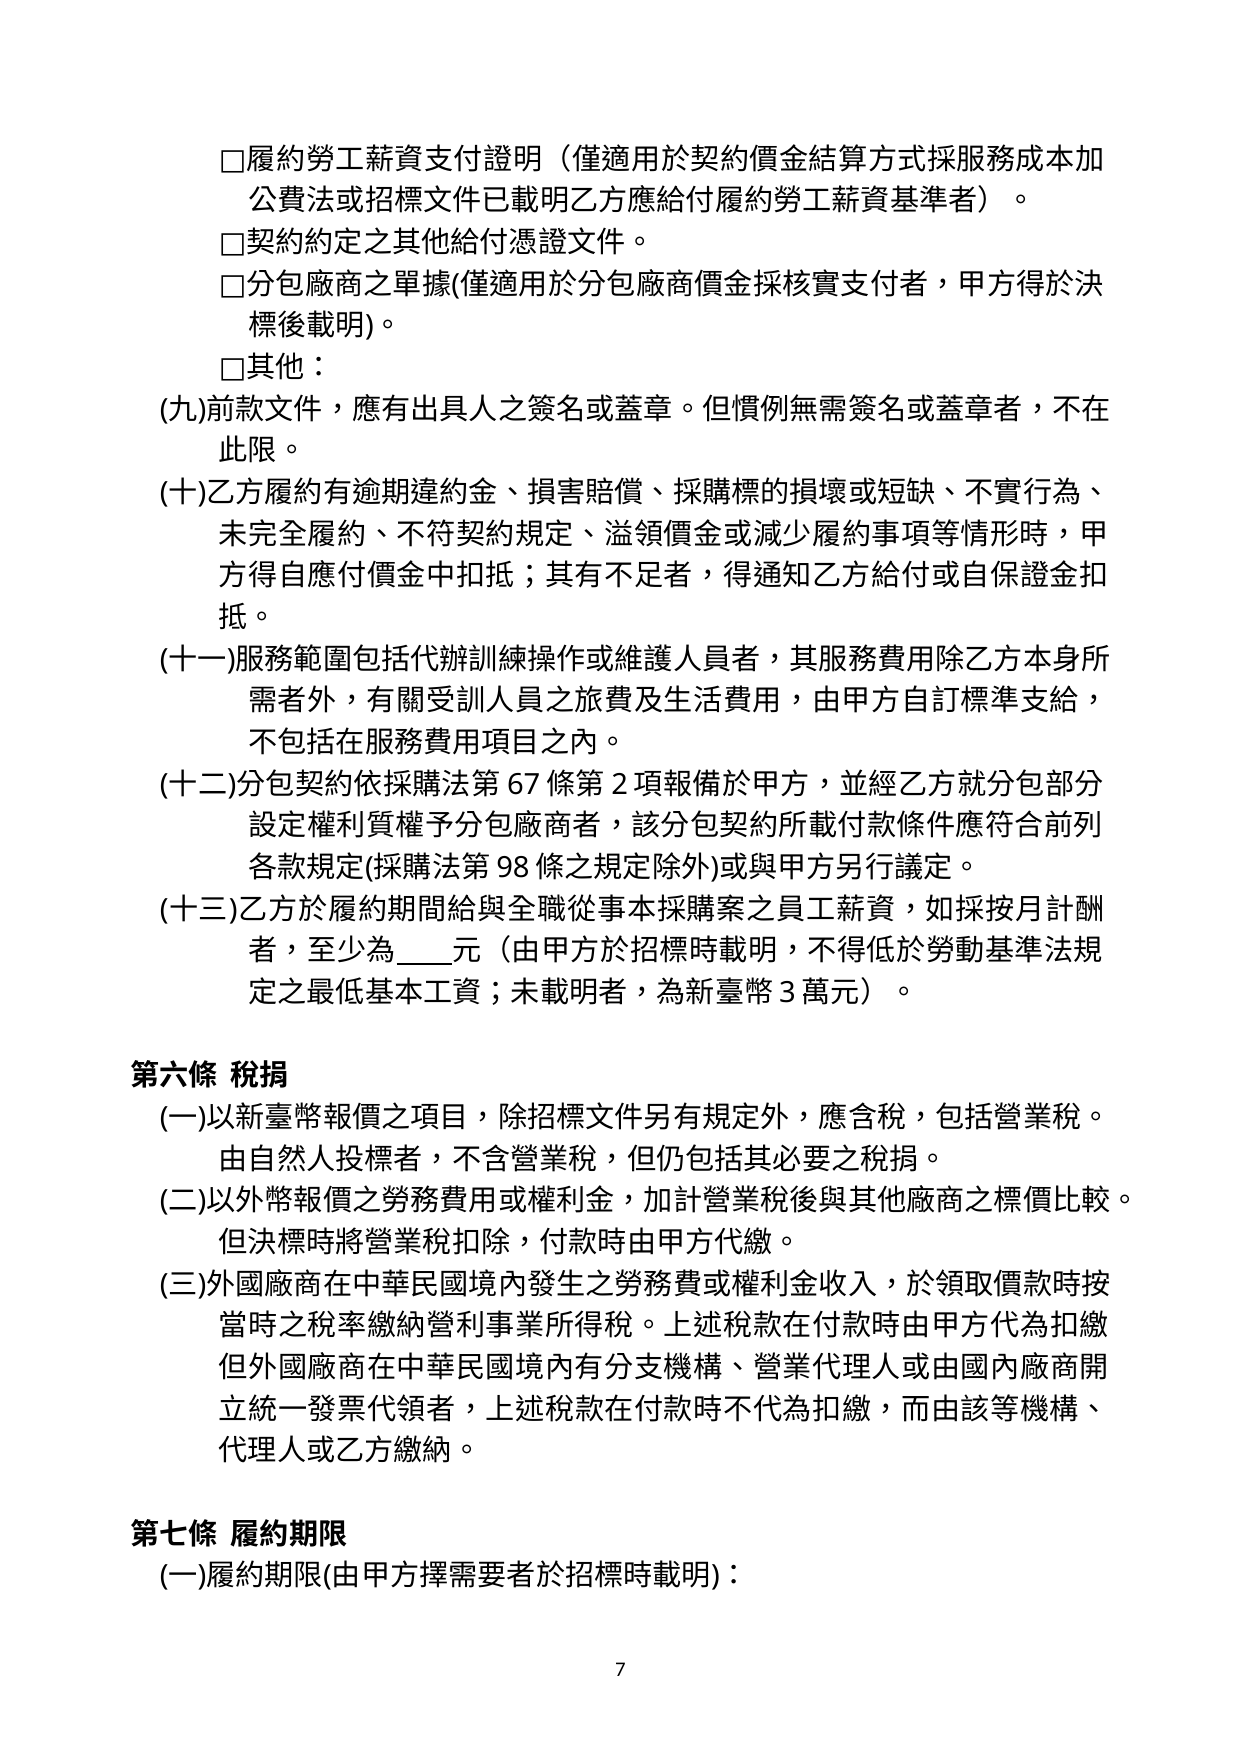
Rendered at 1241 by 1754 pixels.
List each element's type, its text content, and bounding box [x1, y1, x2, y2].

text (十一)服務範圍包括代辦訓練操作或維護人員者，其服務費用除乙方本身所需者外，有關受訓人員之旅費及生活費用，由甲方自訂標準支給，不包括在服務費用項目之內。 [159, 636, 1110, 761]
text 第七條 履約期限 [130, 1511, 1110, 1552]
text (十二)分包契約依採購法第67條第2項報備於甲方，並經乙方就分包部分設定權利質權予分包廠商者，該分包契約所載付款條件應符合前列各款規定(採購法第98條之規定除外)或與甲方另行議定。 [159, 761, 1104, 886]
text □其他： [218, 344, 1104, 386]
text (十)乙方履約有逾期違約金、損害賠償、採購標的損壞或短缺、不實行為、未完全履約、不符契約規定、溢領價金或減少履約事項等情形時，甲方得自應付價金中扣抵；其有不足者，得通知乙方給付或自保證金扣抵。 [159, 469, 1110, 636]
text (一)以新臺幣報價之項目，除招標文件另有規定外，應含稅，包括營業稅。由自然人投標者，不含營業稅，但仍包括其必要之稅捐。 [159, 1094, 1110, 1177]
text (二)以外幣報價之勞務費用或權利金，加計營業稅後與其他廠商之標價比較。但決標時將營業稅扣除，付款時由甲方代繳。 [159, 1177, 1110, 1261]
text □履約勞工薪資支付證明（僅適用於契約價金結算方式採服務成本加公費法或招標文件已載明乙方應給付履約勞工薪資基準者）。 [218, 136, 1104, 219]
text 第六條 稅捐 [130, 1052, 1110, 1094]
text (一)履約期限(由甲方擇需要者於招標時載明)： [159, 1552, 1110, 1594]
text (十三)乙方於履約期間給與全職從事本採購案之員工薪資，如採按月計酬者，至少為 元（由甲方於招標時載明，不得低於勞動基準法規定之最低基本工資；未載明者，為新臺幣3萬元）。 [159, 886, 1104, 1011]
text (九)前款文件，應有出具人之簽名或蓋章。但慣例無需簽名或蓋章者，不在此限。 [159, 386, 1110, 469]
text (三)外國廠商在中華民國境內發生之勞務費或權利金收入，於領取價款時按當時之稅率繳納營利事業所得稅。上述稅款在付款時由甲方代為扣繳。但外國廠商在中華民國境內有分支機構、營業代理人或由國內廠商開立統一發票代領者，上述稅款在付款時不代為扣繳，而由該等機構、代理人或乙方繳納。 [159, 1261, 1110, 1469]
text □分包廠商之單據(僅適用於分包廠商價金採核實支付者，甲方得於決標後載明)。 [218, 261, 1104, 344]
text □契約約定之其他給付憑證文件。 [218, 219, 1104, 261]
